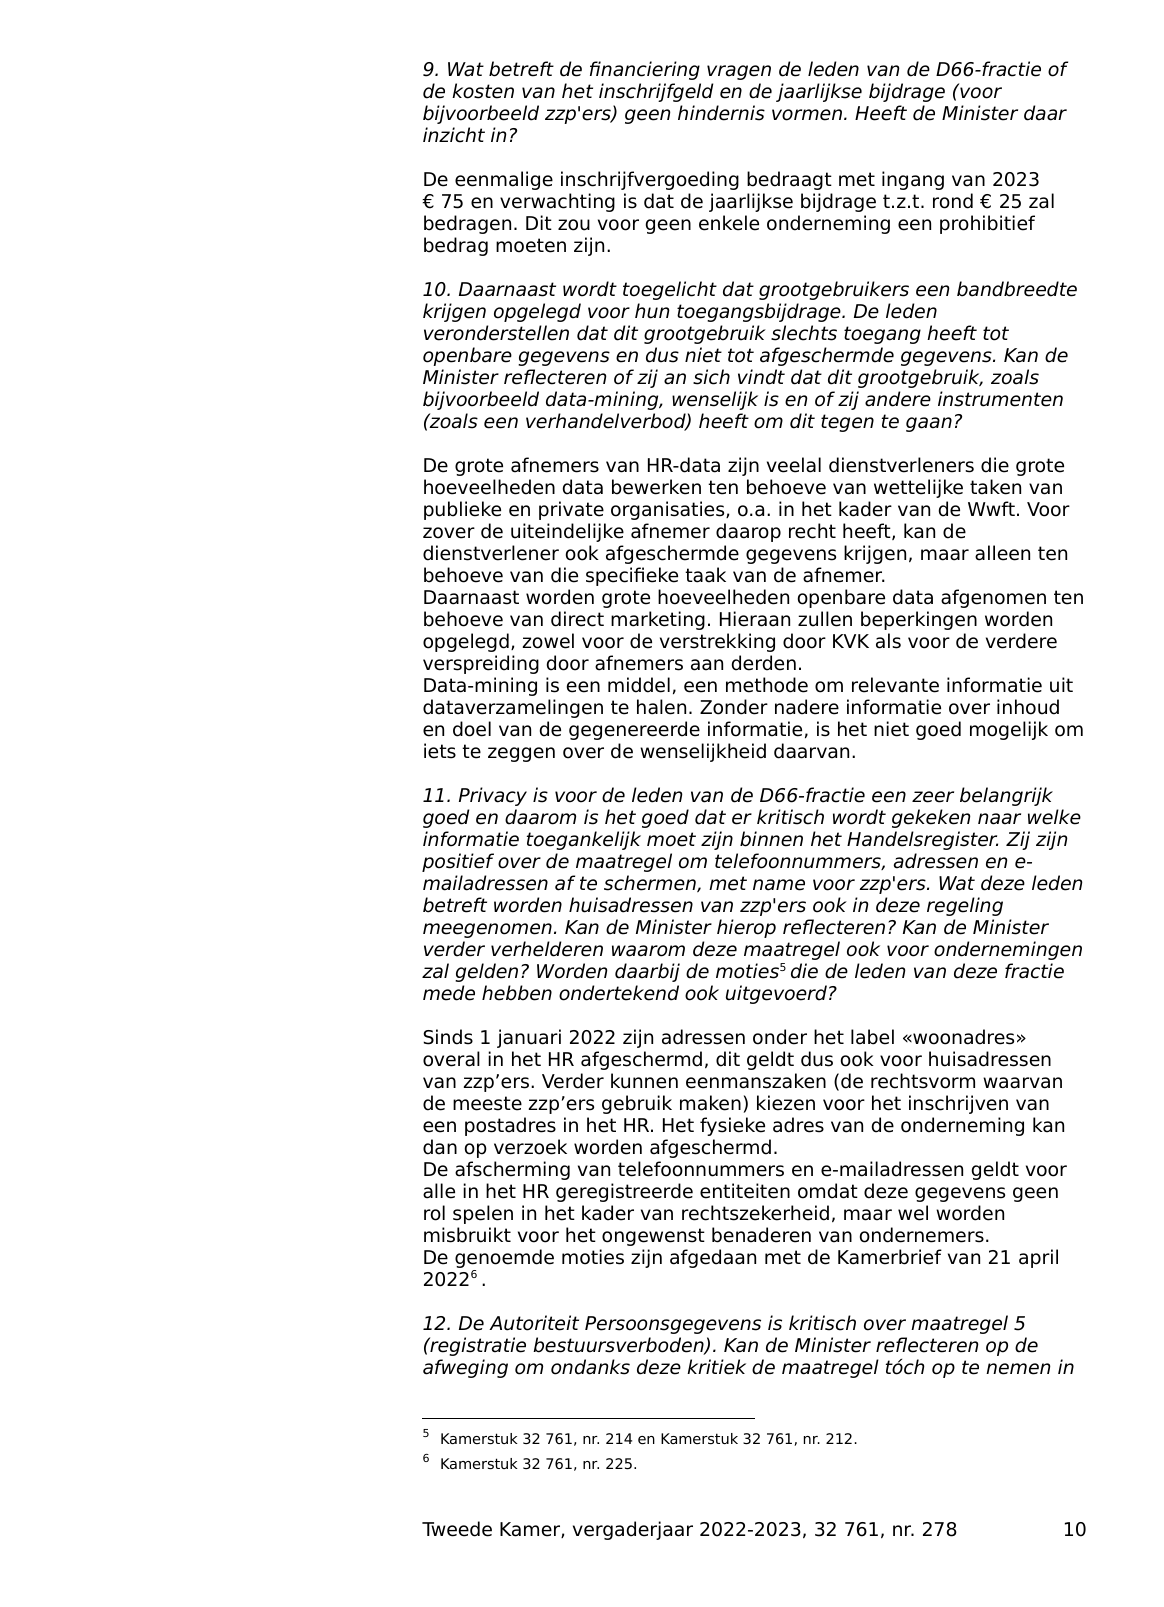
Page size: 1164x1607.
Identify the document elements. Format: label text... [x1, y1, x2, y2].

text Data-mining is een middel, een methode om relevante informatie uit dataverzamelingen te halen. Zonder nadere informatie over inhoud en doel van de gegenereerde informatie, is het niet goed mogelijk om iets te zeggen over de wenselijkheid daarvan. [422, 675, 1087, 763]
text Kamerstuk 32 761, nr. 225. [422, 1452, 1087, 1474]
text De grote afnemers van HR-data zijn veelal dienstverleners die grote hoeveelheden data bewerken ten behoeve van wettelijke taken van publieke en private organisaties, o.a. in het kader van de Wwft. Voor zover de uiteindelijke afnemer daarop recht heeft, kan de dienstverlener ook afgeschermde gegevens krijgen, maar alleen ten behoeve van die specifieke taak van de afnemer. [422, 455, 1087, 587]
text Daarnaast worden grote hoeveelheden openbare data afgenomen ten behoeve van direct marketing. Hieraan zullen beperkingen worden opgelegd, zowel voor de verstrekking door KVK als voor de verdere verspreiding door afnemers aan derden. [422, 587, 1087, 675]
text De genoemde moties zijn afgedaan met de Kamerbrief van 21 april 2022. [422, 1247, 1087, 1291]
text 10. Daarnaast wordt toegelicht dat grootgebruikers een bandbreedte krijgen opgelegd voor hun toegangsbijdrage. De leden veronderstellen dat dit grootgebruik slechts toegang heeft tot openbare gegevens en dus niet tot afgeschermde gegevens. Kan de Minister reflecteren of zij an sich vindt dat dit grootgebruik, zoals bijvoorbeeld data-mining, wenselijk is en of zij andere instrumenten (zoals een verhandelverbod) heeft om dit tegen te gaan? [422, 279, 1087, 433]
text 9. Wat betreft de financiering vragen de leden van de D66-fractie of de kosten van het inschrijfgeld en de jaarlijkse bijdrage (voor bijvoorbeeld zzp'ers) geen hindernis vormen. Heeft de Minister daar inzicht in? [422, 59, 1087, 147]
text Sinds 1 januari 2022 zijn adressen onder het label «woonadres» overal in het HR afgeschermd, dit geldt dus ook voor huisadressen van zzp’ers. Verder kunnen eenmanszaken (de rechtsvorm waarvan de meeste zzp’ers gebruik maken) kiezen voor het inschrijven van een postadres in het HR. Het fysieke adres van de onderneming kan dan op verzoek worden afgeschermd. [422, 1027, 1087, 1159]
text De afscherming van telefoonnummers en e-mailadressen geldt voor alle in het HR geregistreerde entiteiten omdat deze gegevens geen rol spelen in het kader van rechtszekerheid, maar wel worden misbruikt voor het ongewenst benaderen van ondernemers. [422, 1159, 1087, 1247]
text Kamerstuk 32 761, nr. 214 en Kamerstuk 32 761, nr. 212. [422, 1427, 1087, 1449]
text 12. De Autoriteit Persoonsgegevens is kritisch over maatregel 5 (registratie bestuursverboden). Kan de Minister reflecteren op de afweging om ondanks deze kritiek de maatregel tóch op te nemen in [422, 1313, 1087, 1379]
text 11. Privacy is voor de leden van de D66-fractie een zeer belangrijk goed en daarom is het goed dat er kritisch wordt gekeken naar welke informatie toegankelijk moet zijn binnen het Handelsregister. Zij zijn positief over de maatregel om telefoonnummers, adressen en e-mailadressen af te schermen, met name voor zzp'ers. Wat deze leden betreft worden huisadressen van zzp'ers ook in deze regeling meegenomen. Kan de Minister hierop reflecteren? Kan de Minister verder verhelderen waarom deze maatregel ook voor ondernemingen zal gelden? Worden daarbij de motiesdie de leden van deze fractie mede hebben ondertekend ook uitgevoerd? [422, 785, 1087, 1005]
text De eenmalige inschrijfvergoeding bedraagt met ingang van 2023 € 75 en verwachting is dat de jaarlijkse bijdrage t.z.t. rond € 25 zal bedragen. Dit zou voor geen enkele onderneming een prohibitief bedrag moeten zijn. [422, 169, 1087, 257]
